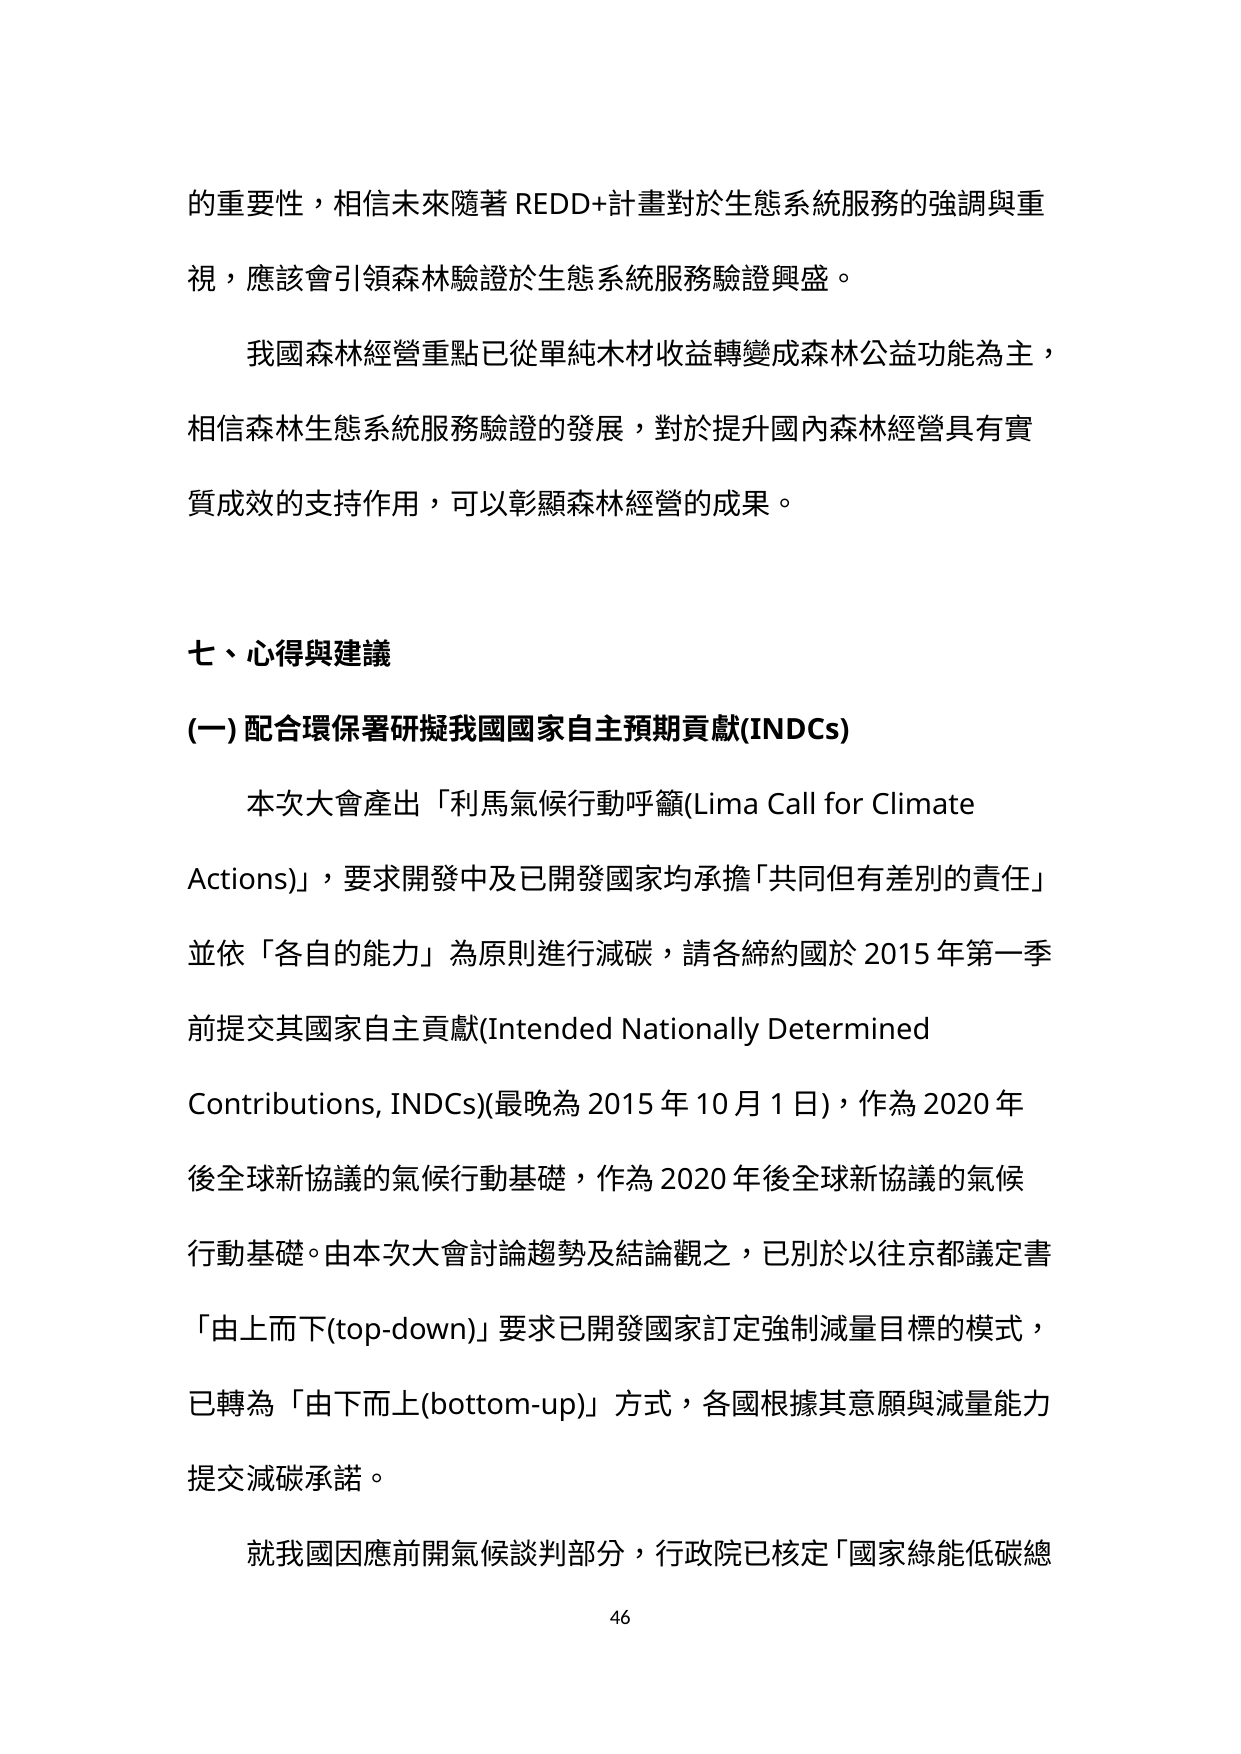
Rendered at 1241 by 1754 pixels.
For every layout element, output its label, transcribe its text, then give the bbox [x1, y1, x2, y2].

text 的重要性，相信未來隨著REDD+計畫對於生態系統服務的強調與重視，應該會引領森林驗證於生態系統服務驗證興盛。 [187, 164, 1053, 314]
text 就我國因應前開氣候談判部分，行政院已核定「國家綠能低碳總 [187, 1514, 1053, 1589]
text 本次大會產出「利馬氣候行動呼籲(Lima Call for Climate Actions)」，要求開發中及已開發國家均承擔「共同但有差別的責任」，並依「各自的能力」為原則進行減碳，請各締約國於2015年第一季前提交其國家自主貢獻(Intended Nationally Determined Contributions, INDCs)(最晚為2015年10月1日)，作為2020年後全球新協議的氣候行動基礎，作為2020年後全球新協議的氣候行動基礎。由本次大會討論趨勢及結論觀之，已別於以往京都議定書「由上而下(top-down)」要求已開發國家訂定強制減量目標的模式，已轉為「由下而上(bottom-up)」方式，各國根據其意願與減量能力提交減碳承諾。 [187, 764, 1053, 1514]
text 七、心得與建議 [187, 614, 1053, 689]
text (一) 配合環保署研擬我國國家自主預期貢獻(INDCs) [187, 689, 1053, 764]
text 我國森林經營重點已從單純木材收益轉變成森林公益功能為主，相信森林生態系統服務驗證的發展，對於提升國內森林經營具有實質成效的支持作用，可以彰顯森林經營的成果。 [187, 314, 1053, 539]
